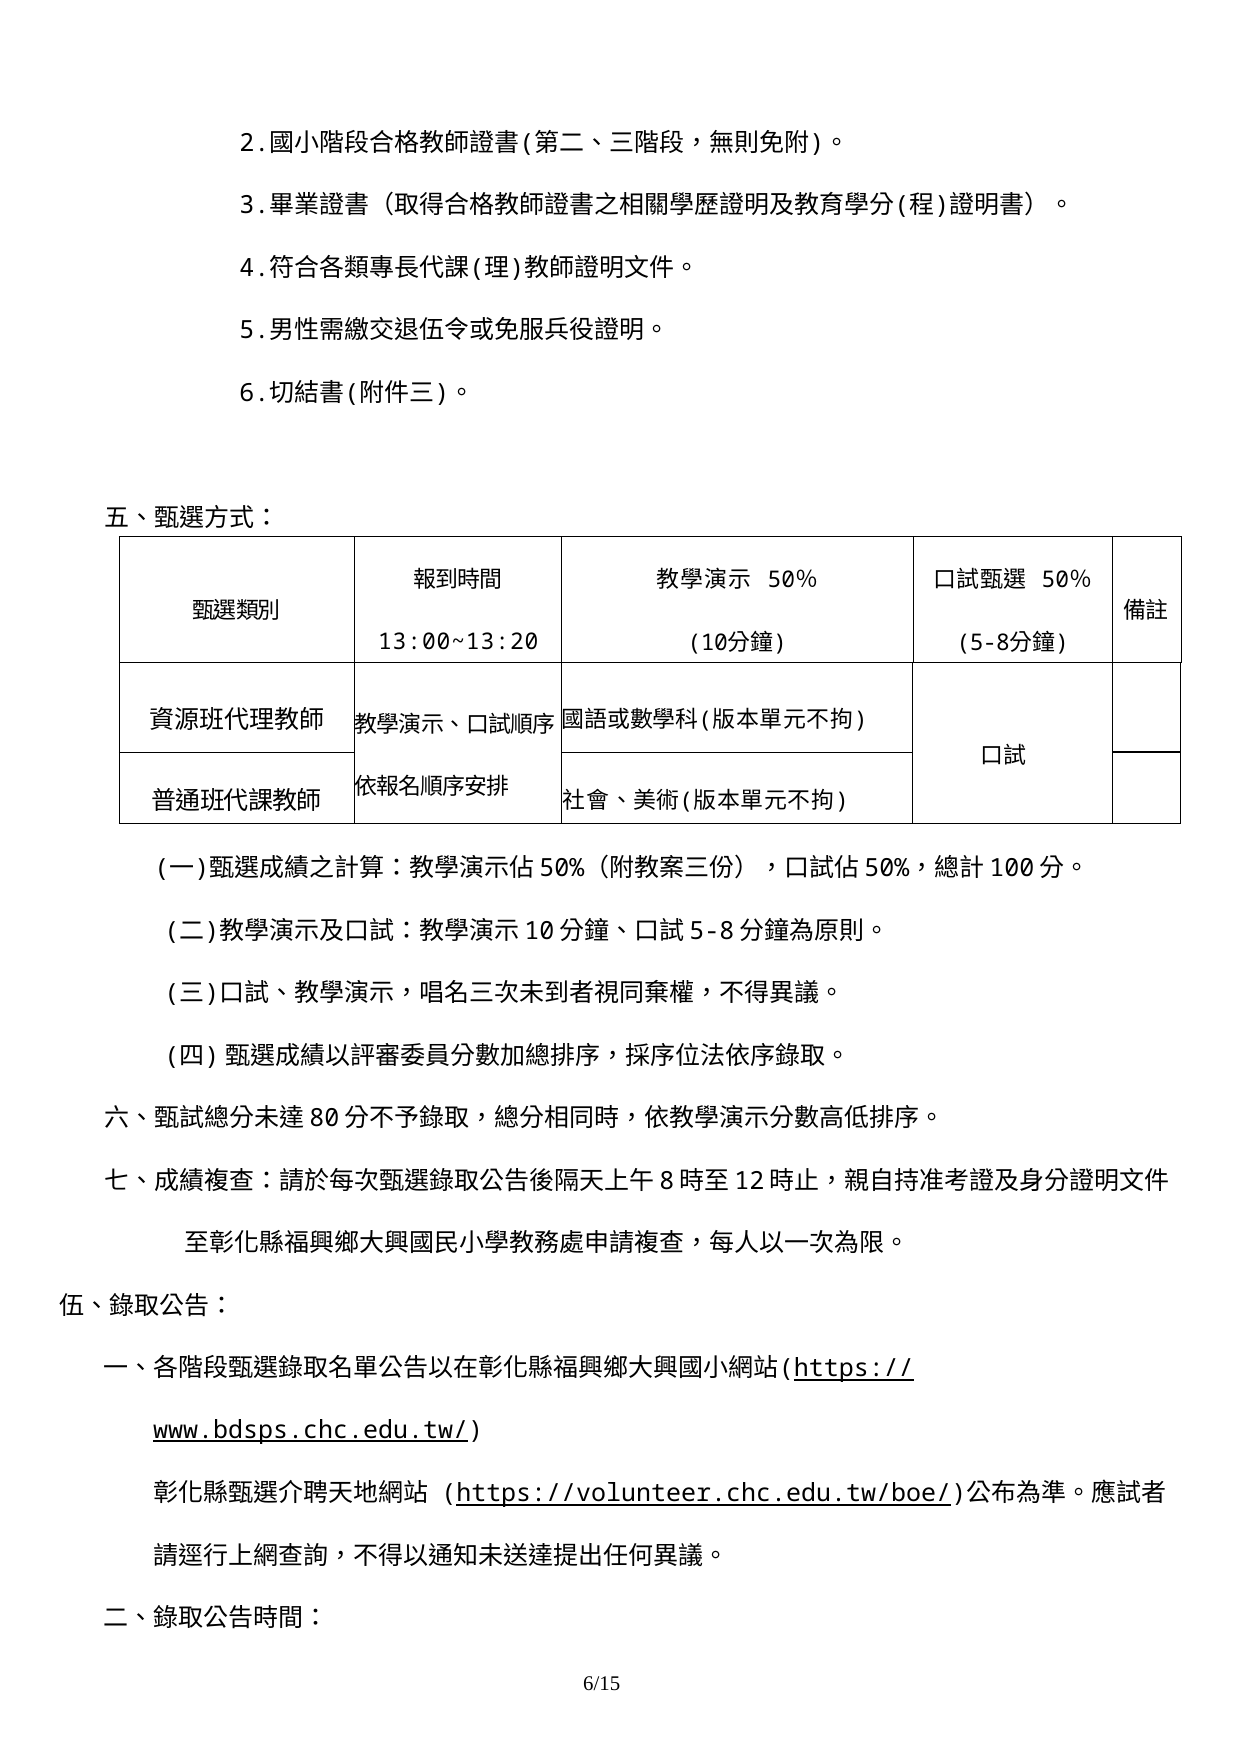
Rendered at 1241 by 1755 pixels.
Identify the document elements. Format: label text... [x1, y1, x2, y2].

text (四) 甄選成績以評審委員分數加總排序，採序位法依序錄取。 [59, 1012, 1181, 1074]
text 六、甄試總分未達80分不予錄取，總分相同時，依教學演示分數高低排序。 [59, 1074, 1181, 1137]
table_header 口試甄選 50％ (5-8分鐘) [914, 537, 1112, 662]
text 4.符合各類專長代課(理)教師證明文件。 [59, 223, 1181, 286]
table_cell 社會、美術(版本單元不拘) [562, 753, 912, 823]
table_header 報到時間 13:00~13:20 [355, 537, 561, 662]
text 2.國小階段合格教師證書(第二、三階段，無則免附)。 [59, 98, 1181, 161]
table_header 教學演示 50％ (10分鐘) [562, 537, 913, 662]
table_cell 口試 [913, 663, 1112, 823]
table_header 甄選類別 [120, 537, 354, 662]
table_header 備註 [1113, 537, 1181, 662]
text 3.畢業證書（取得合格教師證書之相關學歷證明及教育學分(程)證明書）。 [59, 161, 1181, 223]
text (二)教學演示及口試：教學演示10分鐘、口試5-8分鐘為原則。 [59, 887, 1181, 949]
text 5.男性需繳交退伍令或免服兵役證明。 [59, 286, 1181, 348]
table_cell 國語或數學科(版本單元不拘) [562, 663, 912, 751]
table_cell 資源班代理教師 [120, 663, 354, 751]
text (一)甄選成績之計算：教學演示佔50%（附教案三份），口試佔50%，總計100分。 [59, 824, 1181, 887]
text 伍、錄取公告： [59, 1262, 1181, 1324]
text 6.切結書(附件三)。 [59, 348, 1181, 411]
text (三)口試、教學演示，唱名三次未到者視同棄權，不得異議。 [59, 949, 1181, 1012]
text 二、錄取公告時間： [103, 1574, 1181, 1637]
table_cell [1113, 753, 1180, 823]
text 七、成績複查：請於每次甄選錄取公告後隔天上午8時至12時止，親自持准考證及身分證明文件至彰化縣福興鄉大興國民小學教務處申請複查，每人以一次為限。 [59, 1137, 1181, 1262]
text 一、各階段甄選錄取名單公告以在彰化縣福興鄉大興國小網站(https://www.bdsps.chc.edu.tw/) [103, 1324, 1181, 1449]
text 彰化縣甄選介聘天地網站 (https://volunteer.chc.edu.tw/boe/)公布為準。應試者請逕行上網查詢，不得以通知未送達提出任何異議。 [103, 1449, 1181, 1574]
text 五、甄選方式： [59, 473, 1181, 536]
table_cell 教學演示、口試順序依報名順序安排 [355, 663, 561, 823]
table_cell 普通班代課教師 [120, 753, 354, 823]
table_cell [1113, 663, 1180, 751]
